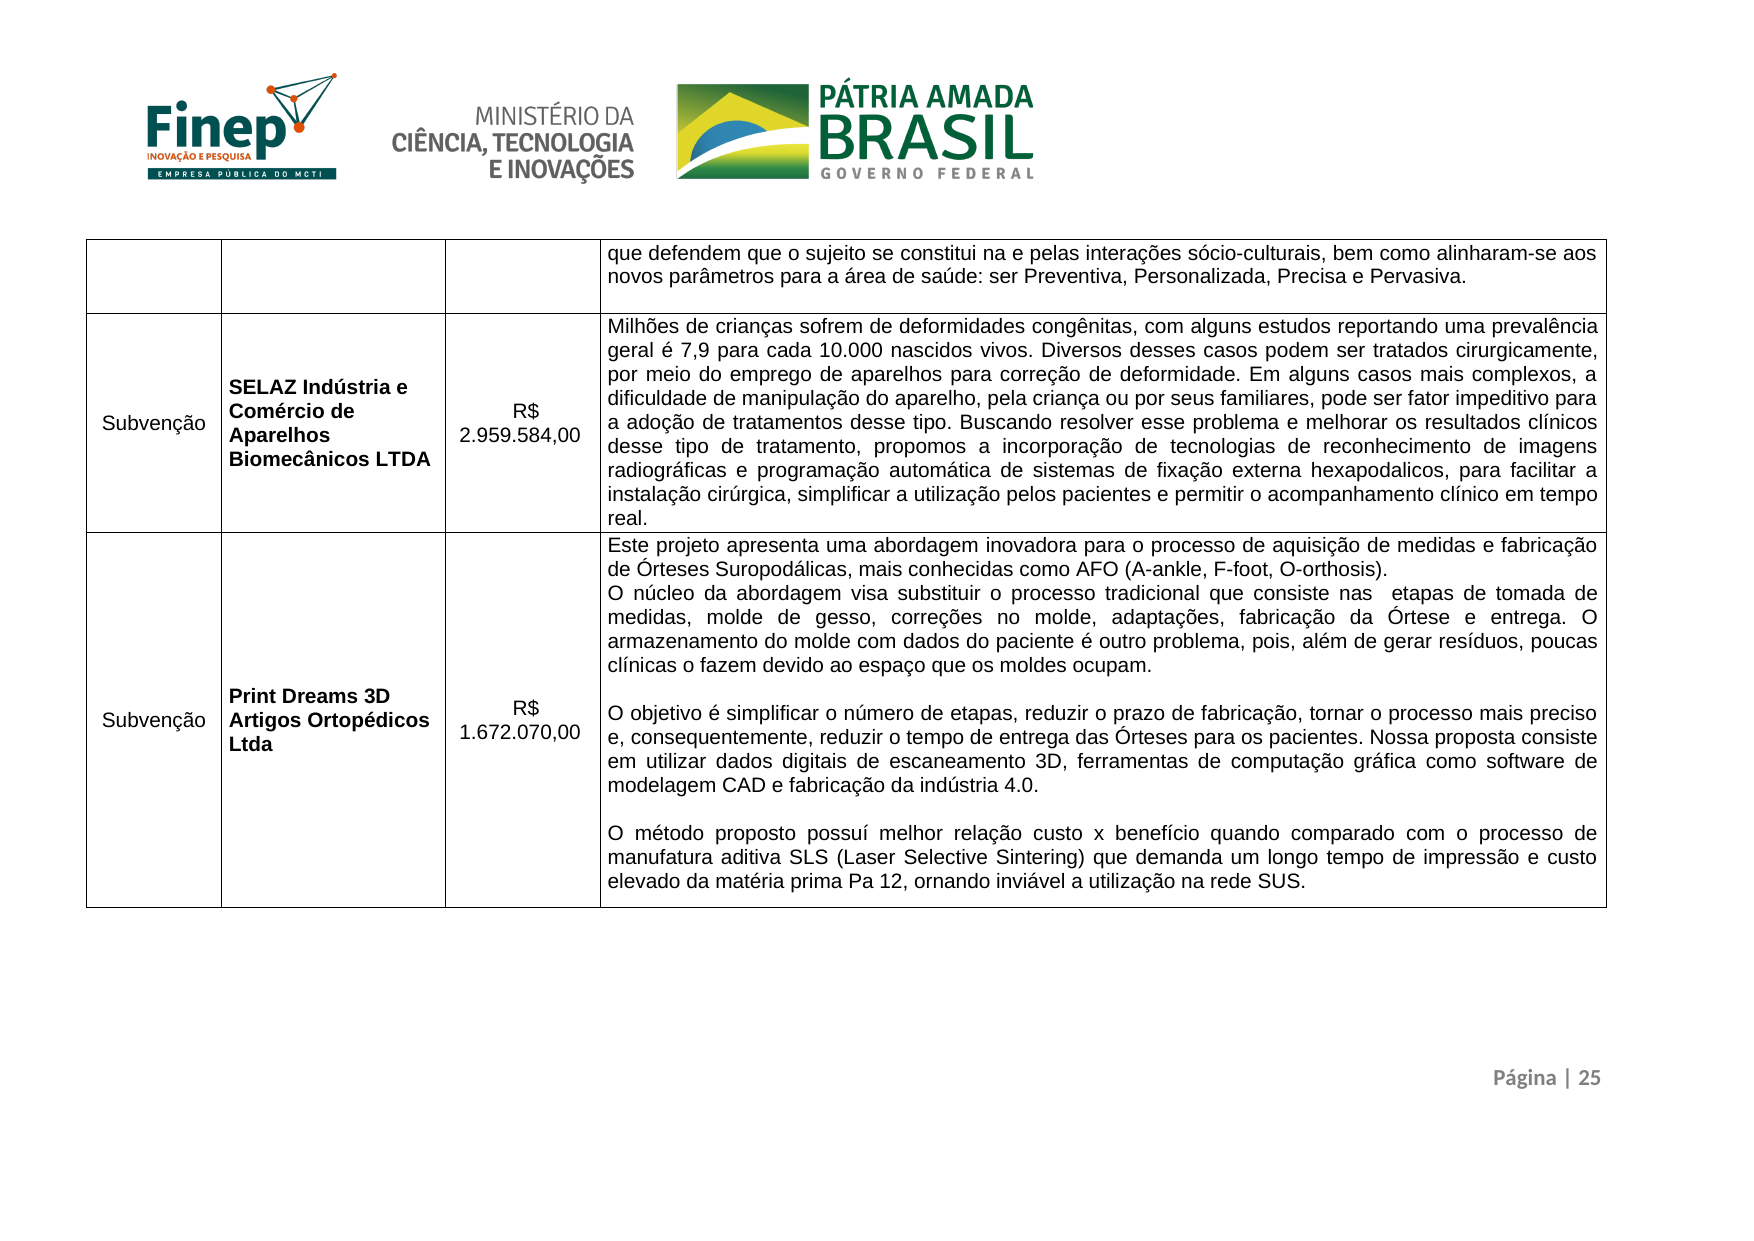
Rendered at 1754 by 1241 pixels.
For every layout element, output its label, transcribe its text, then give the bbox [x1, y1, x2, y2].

table_cell Print Dreams 3D Artigos Ortopédicos Ltda [222, 533, 445, 907]
table_cell Subvenção [87, 314, 221, 532]
table_cell SELAZ Indústria e Comércio de Aparelhos Biomecânicos LTDA [222, 314, 445, 532]
table_cell R$ 1.672.070,00 [446, 533, 600, 907]
table_cell [446, 240, 600, 313]
table_cell [87, 240, 221, 313]
table_cell que defendem que o sujeito se constitui na e pelas interações sócio-culturais, bem como alinharam-se aos novos parâmetros para a área de saúde: ser Preventiva, Personalizada, Precisa e Pervasiva. [601, 240, 1606, 313]
table_cell Milhões de crianças sofrem de deformidades congênitas, com alguns estudos reportando uma prevalência geral é 7,9 para cada 10.000 nascidos vivos. Diversos desses casos podem ser tratados cirurgicamente, por meio do emprego de aparelhos para correção de deformidade. Em alguns casos mais complexos, a dificuldade de manipulação do aparelho, pela criança ou por seus familiares, pode ser fator impeditivo para a adoção de tratamentos desse tipo. Buscando resolver esse problema e melhorar os resultados clínicos desse tipo de tratamento, propomos a incorporação de tecnologias de reconhecimento de imagens radiográficas e programação automática de sistemas de fixação externa hexapodalicos, para facilitar a instalação cirúrgica, simplificar a utilização pelos pacientes e permitir o acompanhamento clínico em tempo real. [601, 314, 1606, 532]
table_cell R$ 2.959.584,00 [446, 314, 600, 532]
table_cell [222, 240, 445, 313]
table_cell Este projeto apresenta uma abordagem inovadora para o processo de aquisição de medidas e fabricação de Órteses Suropodálicas, mais conhecidas como AFO (A-ankle, F-foot, O-orthosis). O núcleo da abordagem visa substituir o processo tradicional que consiste nas etapas de tomada de medidas, molde de gesso, correções no molde, adaptações, fabricação da Órtese e entrega. O armazenamento do molde com dados do paciente é outro problema, pois, além de gerar resíduos, poucas clínicas o fazem devido ao espaço que os moldes ocupam. O objetivo é simplificar o número de etapas, reduzir o prazo de fabricação, tornar o processo mais preciso e, consequentemente, reduzir o tempo de entrega das Órteses para os pacientes. Nossa proposta consiste em utilizar dados digitais de escaneamento 3D, ferramentas de computação gráfica como software de modelagem CAD e fabricação da indústria 4.0. O método proposto possuí melhor relação custo x benefício quando comparado com o processo de manufatura aditiva SLS (Laser Selective Sintering) que demanda um longo tempo de impressão e custo elevado da matéria prima Pa 12, ornando inviável a utilização na rede SUS. [601, 533, 1606, 907]
table_cell Subvenção [87, 533, 221, 907]
